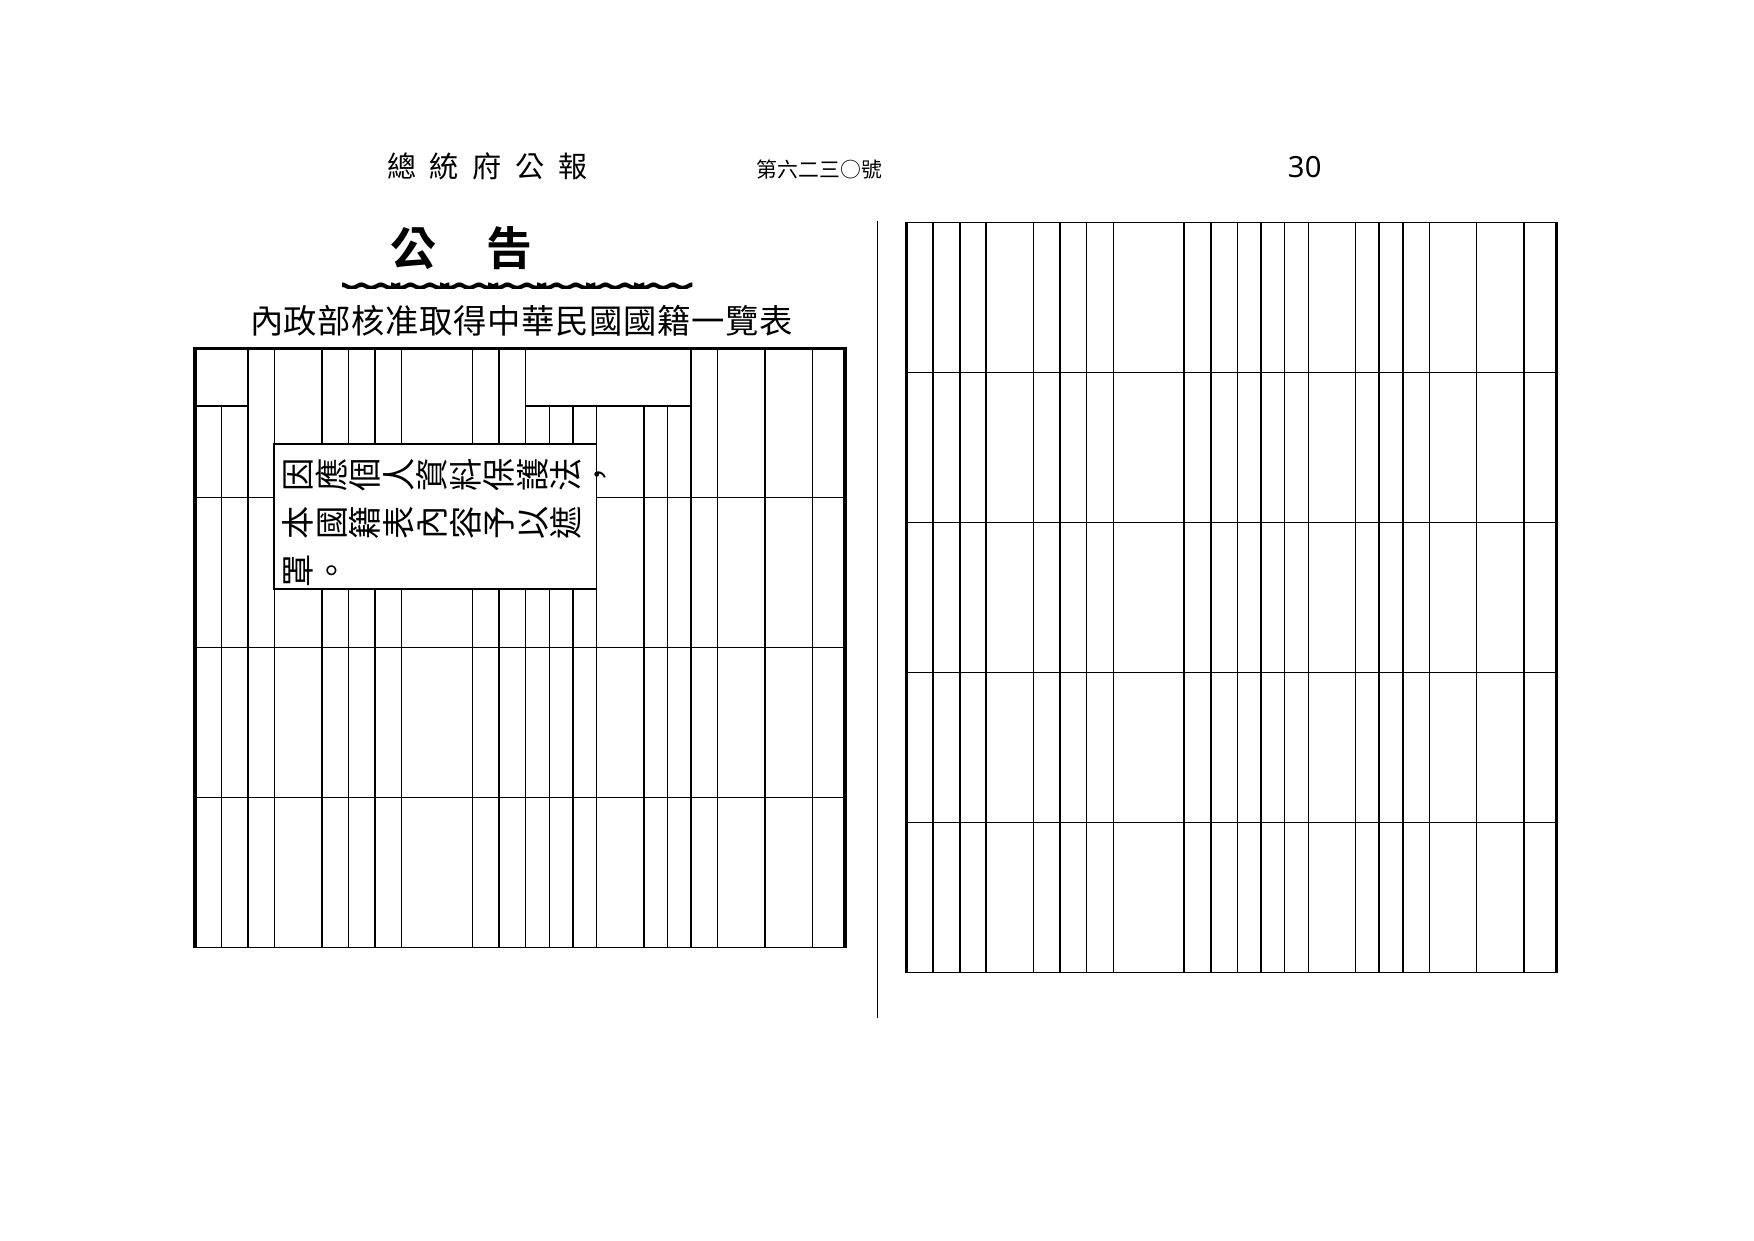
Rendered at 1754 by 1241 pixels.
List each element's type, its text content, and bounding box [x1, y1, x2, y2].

table_cell [1212, 523, 1237, 672]
table_cell [192, 222, 340, 274]
table_cell [323, 648, 348, 797]
table_cell [1161, 673, 1183, 822]
table_cell [1238, 223, 1260, 372]
table_cell [908, 673, 932, 822]
table_cell [1114, 673, 1137, 822]
table_cell [1114, 373, 1137, 522]
table_cell [574, 798, 596, 947]
table_cell [692, 648, 717, 797]
table_cell [1309, 373, 1332, 522]
table_cell [526, 590, 549, 647]
table_cell [1525, 673, 1555, 822]
table_cell [1212, 373, 1237, 522]
table_cell [1262, 673, 1284, 822]
table_cell [1453, 673, 1476, 822]
table_cell [1262, 223, 1284, 372]
table_cell [550, 407, 572, 443]
table_header [376, 350, 401, 443]
table_cell [197, 498, 221, 647]
table_cell [222, 498, 247, 647]
table_cell [1477, 823, 1500, 972]
table_cell [645, 648, 667, 797]
table_cell [1238, 823, 1260, 972]
table_cell [1061, 373, 1086, 522]
table_cell [1185, 223, 1210, 372]
table_cell [1477, 373, 1500, 522]
table_cell [1309, 223, 1332, 372]
table_cell [500, 798, 525, 947]
table_cell [197, 798, 221, 947]
table_cell [789, 498, 812, 647]
table_cell [1380, 223, 1402, 372]
table_cell [620, 798, 643, 947]
table_cell [766, 798, 789, 947]
table_cell [526, 407, 549, 443]
table_cell [597, 498, 620, 647]
table_cell [1285, 223, 1308, 372]
table_header [402, 350, 472, 443]
table_cell [987, 523, 1010, 672]
table_cell [1430, 523, 1453, 672]
table_cell [1477, 223, 1500, 372]
table_header [275, 350, 321, 443]
table_cell [1525, 223, 1555, 372]
table_cell [1061, 673, 1086, 822]
table_cell [741, 798, 764, 947]
table_cell [1430, 373, 1453, 522]
table_cell [349, 590, 374, 647]
table_cell [645, 407, 667, 497]
table_cell [934, 673, 959, 822]
table_cell [1356, 373, 1378, 522]
table_cell [741, 648, 764, 797]
table_header [813, 350, 843, 497]
table_cell [1034, 523, 1059, 672]
table_cell [1185, 373, 1210, 522]
table_cell [813, 498, 843, 647]
table_cell [718, 498, 741, 647]
table_cell [298, 648, 321, 797]
table_cell [1238, 673, 1260, 822]
table_cell [222, 407, 247, 497]
table_cell [1380, 373, 1402, 522]
table_cell [961, 223, 985, 372]
table_header [249, 350, 274, 497]
table_cell [1185, 523, 1210, 672]
table_cell [1285, 823, 1308, 972]
table_cell [1161, 523, 1183, 672]
table_cell [668, 648, 690, 797]
table_cell [298, 798, 321, 947]
table_cell [1332, 373, 1355, 522]
table_header [349, 350, 374, 443]
table_cell [934, 373, 959, 522]
table_cell [1309, 673, 1332, 822]
table_cell [1285, 373, 1308, 522]
table_cell [449, 590, 472, 647]
table_cell [1087, 673, 1113, 822]
table_cell [1477, 523, 1500, 672]
table_cell [1309, 823, 1332, 972]
table_cell [1453, 823, 1476, 972]
table_cell [1500, 223, 1523, 372]
table_cell [1212, 823, 1237, 972]
table_header [473, 350, 498, 443]
table_cell [275, 648, 298, 797]
table_cell [197, 407, 221, 497]
table_cell [473, 590, 498, 647]
table_cell [222, 798, 247, 947]
table_cell [298, 590, 321, 647]
table_cell [275, 798, 298, 947]
table_cell [961, 523, 985, 672]
table_cell [376, 590, 401, 647]
table_cell [813, 798, 843, 947]
table_cell [1477, 673, 1500, 822]
table_cell [323, 798, 348, 947]
table_cell [1087, 373, 1113, 522]
table_cell [668, 498, 690, 647]
table_cell [1500, 673, 1523, 822]
table_cell [550, 648, 572, 797]
table_cell [1404, 373, 1429, 522]
table_cell [402, 590, 425, 647]
table_cell [1161, 823, 1183, 972]
table_cell [275, 590, 298, 647]
table_cell [987, 823, 1010, 972]
table_cell [1087, 223, 1113, 372]
table_cell [473, 798, 498, 947]
table_cell [789, 798, 812, 947]
table_cell [934, 523, 959, 672]
table_cell 公告 [340, 222, 852, 274]
table_cell [692, 798, 717, 947]
table_cell [1500, 823, 1523, 972]
table_cell [1356, 223, 1378, 372]
table_cell [987, 223, 1010, 372]
table_cell [908, 223, 932, 372]
table_header [692, 350, 717, 497]
table_cell [402, 798, 425, 947]
table_cell [597, 648, 620, 797]
table_cell [620, 498, 643, 647]
table_cell [1285, 673, 1308, 822]
table_cell [741, 498, 764, 647]
table_cell [1430, 673, 1453, 822]
table_cell [1010, 373, 1033, 522]
table_cell ﹏﹏﹏﹏﹏﹏﹏ [340, 274, 852, 292]
table_cell [987, 373, 1010, 522]
table_cell [222, 648, 247, 797]
table_cell [1404, 523, 1429, 672]
table_cell [1212, 223, 1237, 372]
table_cell [1137, 823, 1161, 972]
table_cell [1380, 823, 1402, 972]
table_cell [1137, 523, 1161, 672]
table_cell [1137, 223, 1161, 372]
table_cell [1309, 523, 1332, 672]
table_cell [813, 648, 843, 797]
table_cell [692, 498, 717, 647]
table_cell [961, 823, 985, 972]
table_cell [718, 798, 741, 947]
table_cell [1114, 523, 1137, 672]
table_cell [987, 673, 1010, 822]
table_cell [597, 407, 643, 497]
table_header [526, 350, 690, 405]
table_cell [1332, 823, 1355, 972]
table_cell [376, 648, 401, 797]
table_cell [961, 373, 985, 522]
table_cell [1010, 823, 1033, 972]
table_cell [1137, 373, 1161, 522]
table_cell [961, 673, 985, 822]
table_cell [1404, 673, 1429, 822]
table_cell [449, 648, 472, 797]
table_cell [1453, 373, 1476, 522]
table_cell [323, 590, 348, 647]
table_cell [425, 798, 449, 947]
table_cell [1114, 823, 1137, 972]
table_cell [1238, 523, 1260, 672]
table_cell [1161, 373, 1183, 522]
table_cell [1185, 823, 1210, 972]
table_cell [1380, 523, 1402, 672]
table_cell [1034, 373, 1059, 522]
table_cell [645, 498, 667, 647]
table_cell [668, 798, 690, 947]
table_cell [1500, 523, 1523, 672]
table_cell [1430, 223, 1453, 372]
text 內政部核准取得中華民國國籍一覽表 [195, 292, 847, 347]
table_cell [1034, 223, 1059, 372]
table_cell [766, 498, 789, 647]
table_cell [766, 648, 789, 797]
table_cell [908, 523, 932, 672]
table_cell [574, 407, 596, 443]
table_cell [1061, 223, 1086, 372]
table_cell [1332, 673, 1355, 822]
table_cell [1061, 823, 1086, 972]
table_cell [1087, 823, 1113, 972]
table_cell [668, 407, 690, 497]
table_cell [349, 798, 374, 947]
table_cell [1010, 523, 1033, 672]
table_cell [908, 823, 932, 972]
table_cell [500, 590, 525, 647]
table_cell [376, 798, 401, 947]
table_cell [249, 798, 274, 947]
table_cell [526, 798, 549, 947]
table_cell [718, 648, 741, 797]
table_cell [1185, 673, 1210, 822]
table_cell [197, 648, 221, 797]
table_cell [597, 798, 620, 947]
table_cell [1161, 223, 1183, 372]
table_cell [620, 648, 643, 797]
table_cell [1525, 373, 1555, 522]
table_cell [425, 590, 449, 647]
table_cell [249, 648, 274, 797]
table_cell [1262, 373, 1284, 522]
table_cell [1332, 523, 1355, 672]
table_header [718, 350, 764, 497]
table_cell [402, 648, 425, 797]
table_cell [1212, 673, 1237, 822]
table_cell [349, 648, 374, 797]
table_cell [1061, 523, 1086, 672]
table_cell [1087, 523, 1113, 672]
table_cell [1238, 373, 1260, 522]
table_cell [574, 648, 596, 797]
table_cell [645, 798, 667, 947]
table_cell [449, 798, 472, 947]
table_cell [249, 498, 274, 647]
table_header [323, 350, 348, 443]
table_cell [934, 823, 959, 972]
table_cell [1262, 823, 1284, 972]
table_header [766, 350, 812, 497]
table_cell [550, 798, 572, 947]
table_cell [192, 274, 340, 292]
table_cell [1034, 673, 1059, 822]
table_cell [550, 590, 572, 647]
table_cell [1137, 673, 1161, 822]
table_cell [1356, 823, 1378, 972]
table_cell [1356, 673, 1378, 822]
table_header [500, 350, 525, 443]
table_cell [1404, 223, 1429, 372]
table_cell [473, 648, 498, 797]
table_cell [908, 373, 932, 522]
table_cell [1380, 673, 1402, 822]
table_cell [1500, 373, 1523, 522]
table_cell [1332, 223, 1355, 372]
table_cell [1034, 823, 1059, 972]
table_cell [1525, 823, 1555, 972]
table_cell [1285, 523, 1308, 672]
table_cell [934, 223, 959, 372]
table_cell [1525, 523, 1555, 672]
table_cell [1404, 823, 1429, 972]
table_cell [500, 648, 525, 797]
table_cell [425, 648, 449, 797]
table_cell [1356, 523, 1378, 672]
table_header [197, 350, 247, 405]
table_cell [1114, 223, 1137, 372]
table_cell [789, 648, 812, 797]
table_cell [574, 590, 596, 647]
table_cell [1453, 223, 1476, 372]
table_cell [526, 648, 549, 797]
table_cell [1010, 673, 1033, 822]
table_cell [1262, 523, 1284, 672]
table_cell [1010, 223, 1033, 372]
table_cell [1430, 823, 1453, 972]
table_cell [1453, 523, 1476, 672]
